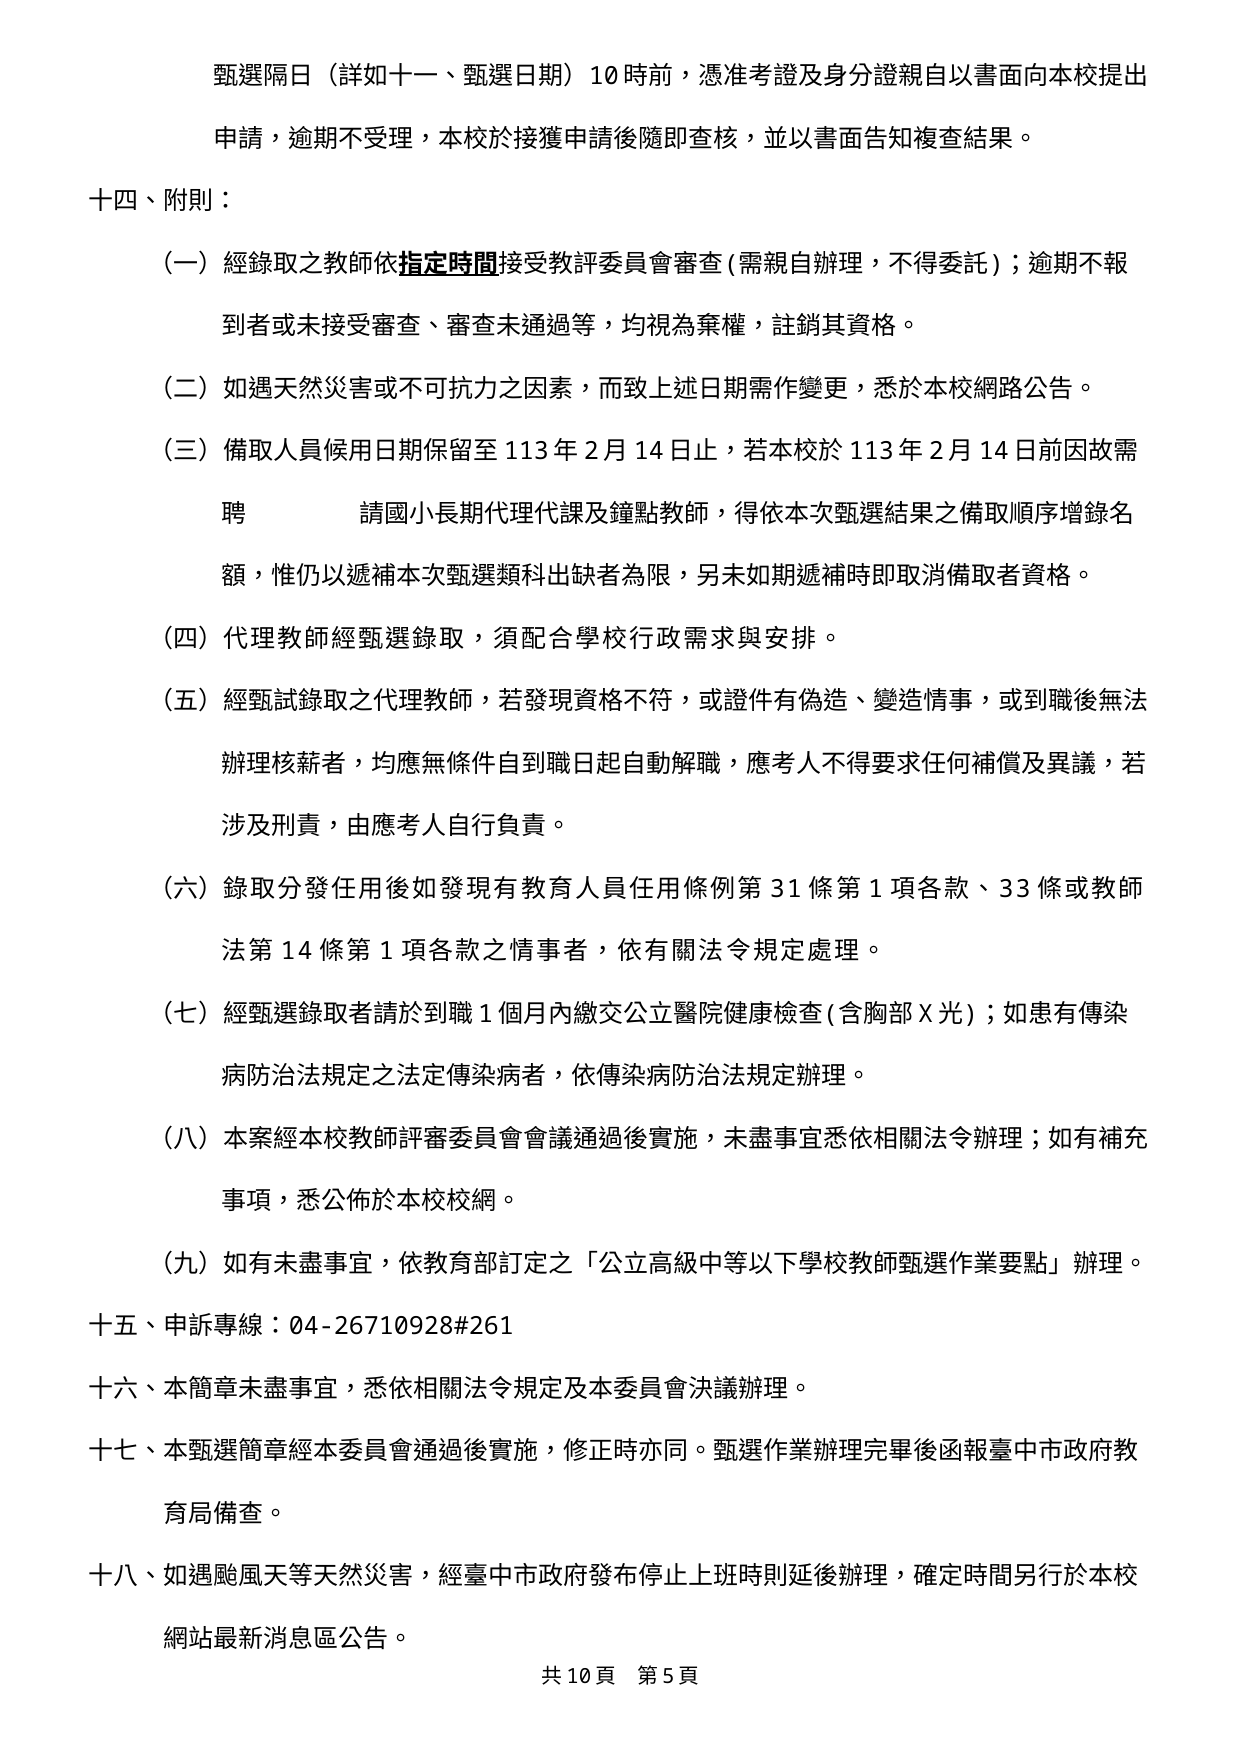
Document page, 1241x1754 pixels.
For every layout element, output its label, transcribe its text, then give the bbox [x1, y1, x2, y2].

text 甄選隔日（詳如十一、甄選日期）10時前，憑准考證及身分證親自以書面向本校提出申請，逾期不受理，本校於接獲申請後隨即查核，並以書面告知複查結果。 [214, 32, 1152, 157]
text （四）代理教師經甄選錄取，須配合學校行政需求與安排。 [133, 594, 1152, 657]
text 十七、本甄選簡章經本委員會通過後實施，修正時亦同。甄選作業辦理完畢後函報臺中市政府教育局備查。 [89, 1407, 1152, 1532]
text 十八、如遇颱風天等天然災害，經臺中市政府發布停止上班時則延後辦理，確定時間另行於本校網站最新消息區公告。 [89, 1532, 1152, 1657]
text 十六、本簡章未盡事宜，悉依相關法令規定及本委員會決議辦理。 [89, 1344, 1152, 1407]
text （二）如遇天然災害或不可抗力之因素，而致上述日期需作變更，悉於本校網路公告。 [103, 344, 1152, 407]
text （五）經甄試錄取之代理教師，若發現資格不符，或證件有偽造、變造情事，或到職後無法辦理核薪者，均應無條件自到職日起自動解職，應考人不得要求任何補償及異議，若涉及刑責，由應考人自行負責。 [133, 657, 1152, 844]
text （三）備取人員候用日期保留至113年2月14日止，若本校於113年2月14日前因故需聘 請國小長期代理代課及鐘點教師，得依本次甄選結果之備取順序增錄名額，惟仍以遞補本次甄選類科出缺者為限，另未如期遞補時即取消備取者資格。 [103, 407, 1152, 594]
text （七）經甄選錄取者請於到職1個月內繳交公立醫院健康檢查(含胸部X光)；如患有傳染病防治法規定之法定傳染病者，依傳染病防治法規定辦理。 [133, 969, 1152, 1094]
text 十四、附則： [89, 157, 1152, 219]
text （一）經錄取之教師依指定時間接受教評委員會審查(需親自辦理，不得委託)；逾期不報到者或未接受審查、審查未通過等，均視為棄權，註銷其資格。 [103, 219, 1152, 344]
text （八）本案經本校教師評審委員會會議通過後實施，未盡事宜悉依相關法令辦理；如有補充事項，悉公佈於本校校網。 [133, 1094, 1152, 1219]
text （九）如有未盡事宜，依教育部訂定之「公立高級中等以下學校教師甄選作業要點」辦理。 [133, 1219, 1152, 1282]
text （六）錄取分發任用後如發現有教育人員任用條例第31條第1項各款、33條或教師法第14條第1項各款之情事者，依有關法令規定處理。 [133, 844, 1152, 969]
text 十五、申訴專線：04-26710928#261 [89, 1282, 1152, 1344]
